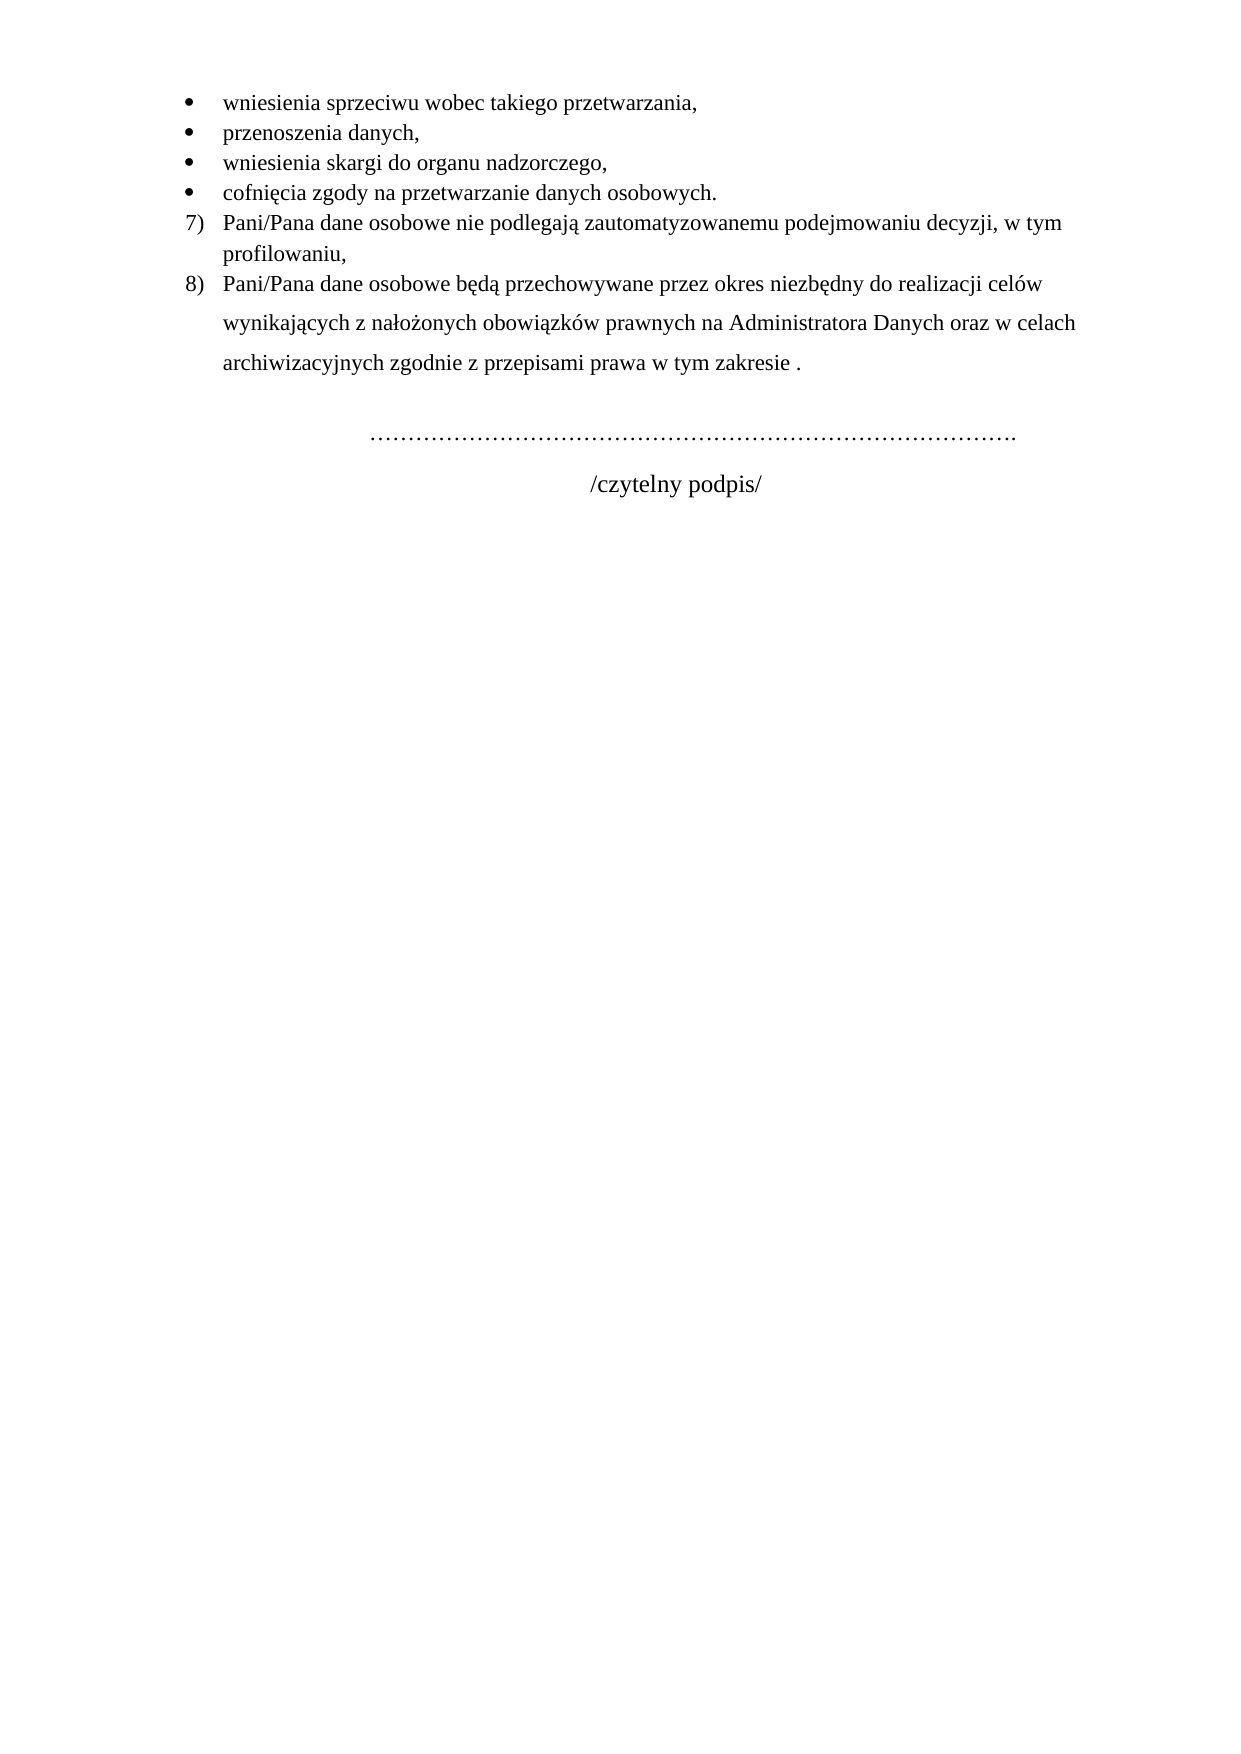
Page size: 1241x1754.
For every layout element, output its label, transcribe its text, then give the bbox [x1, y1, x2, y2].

list Pani/Pana dane osobowe nie podlegają zautomatyzowanemu podejmowaniu decyzji, w tym profilowaniu, [185, 209, 1093, 266]
list cofnięcia zgody na przetwarzanie danych osobowych. [185, 179, 1093, 206]
list wniesienia sprzeciwu wobec takiego przetwarzania, [185, 89, 1093, 115]
list Pani/Pana dane osobowe będą przechowywane przez okres niezbędny do realizacji celów wynikających z nałożonych obowiązków prawnych na Administratora Danych oraz w celach archiwizacyjnych zgodnie z przepisami prawa w tym zakresie . [185, 270, 1093, 375]
text /czytelny podpis/ [148, 469, 1093, 498]
list przenoszenia danych, [185, 119, 1093, 145]
list wniesienia skargi do organu nadzorczego, [185, 149, 1093, 175]
list …………………………………………………………………………. [221, 388, 1093, 445]
